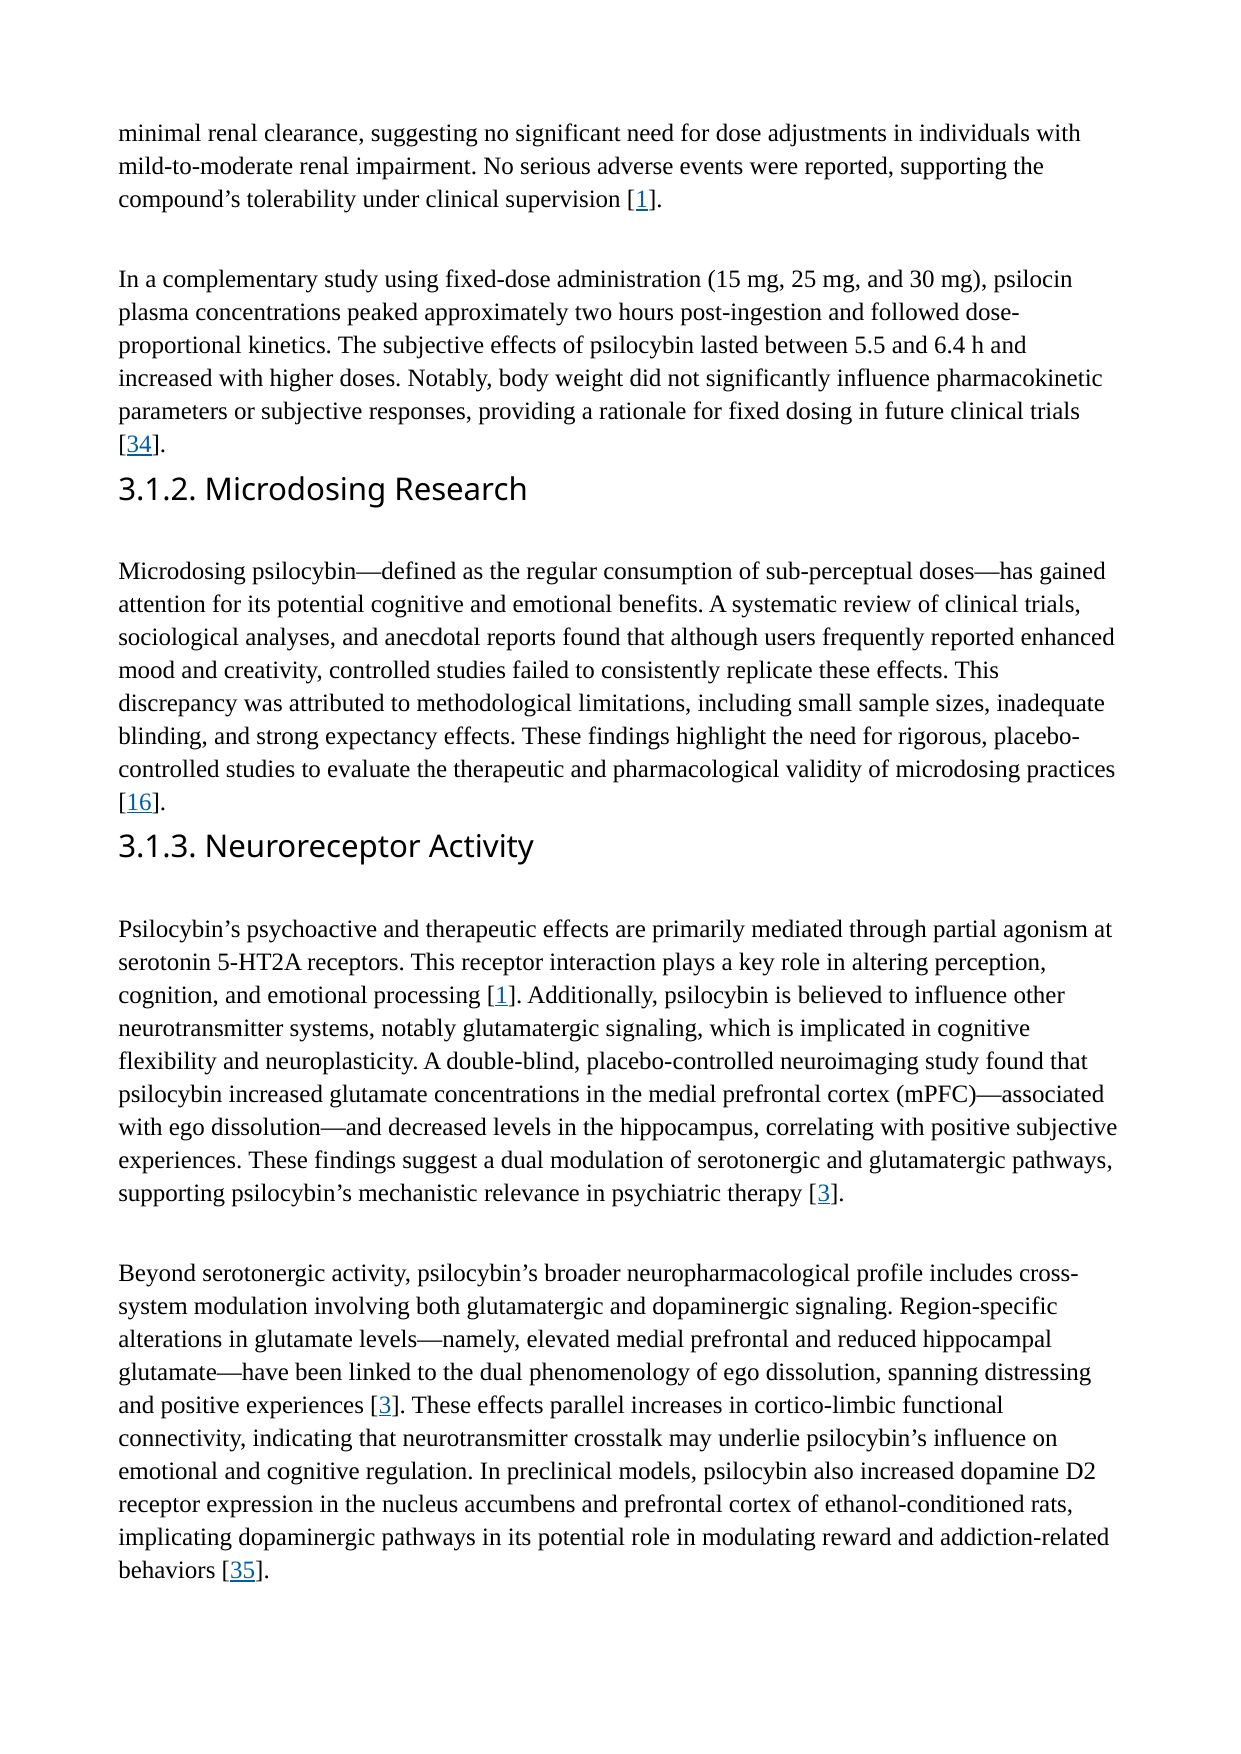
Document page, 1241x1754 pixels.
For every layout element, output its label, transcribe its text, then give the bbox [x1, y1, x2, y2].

subtitle 3.1.2. Microdosing Research [118, 462, 1122, 509]
text Beyond serotonergic activity, psilocybin’s broader neuropharmacological profile includes cross-system modulation involving both glutamatergic and dopaminergic signaling. Region-specific alterations in glutamate levels—namely, elevated medial prefrontal and reduced hippocampal glutamate—have been linked to the dual phenomenology of ego dissolution, spanning distressing and positive experiences [3]. These effects parallel increases in cortico-limbic functional connectivity, indicating that neurotransmitter crosstalk may underlie psilocybin’s influence on emotional and cognitive regulation. In preclinical models, psilocybin also increased dopamine D2 receptor expression in the nucleus accumbens and prefrontal cortex of ethanol-conditioned rats, implicating dopaminergic pathways in its potential role in modulating reward and addiction-related behaviors [35]. [118, 1258, 1122, 1584]
text Psilocybin’s psychoactive and therapeutic effects are primarily mediated through partial agonism at serotonin 5-HT2A receptors. This receptor interaction plays a key role in altering perception, cognition, and emotional processing [1]. Additionally, psilocybin is believed to influence other neurotransmitter systems, notably glutamatergic signaling, which is implicated in cognitive flexibility and neuroplasticity. A double-blind, placebo-controlled neuroimaging study found that psilocybin increased glutamate concentrations in the medial prefrontal cortex (mPFC)—associated with ego dissolution—and decreased levels in the hippocampus, correlating with positive subjective experiences. These findings suggest a dual modulation of serotonergic and glutamatergic pathways, supporting psilocybin’s mechanistic relevance in psychiatric therapy [3]. [118, 914, 1122, 1207]
subtitle 3.1.3. Neuroreceptor Activity [118, 820, 1122, 867]
text In a complementary study using fixed-dose administration (15 mg, 25 mg, and 30 mg), psilocin plasma concentrations peaked approximately two hours post-ingestion and followed dose-proportional kinetics. The subjective effects of psilocybin lasted between 5.5 and 6.4 h and increased with higher doses. Notably, body weight did not significantly influence pharmacokinetic parameters or subjective responses, providing a rationale for fixed dosing in future clinical trials [34]. [118, 264, 1122, 458]
text Microdosing psilocybin—defined as the regular consumption of sub-perceptual doses—has gained attention for its potential cognitive and emotional benefits. A systematic review of clinical trials, sociological analyses, and anecdotal reports found that although users frequently reported enhanced mood and creativity, controlled studies failed to consistently replicate these effects. This discrepancy was attributed to methodological limitations, including small sample sizes, inadequate blinding, and strong expectancy effects. These findings highlight the need for rigorous, placebo-controlled studies to evaluate the therapeutic and pharmacological validity of microdosing practices [16]. [118, 556, 1122, 816]
text minimal renal clearance, suggesting no significant need for dose adjustments in individuals with mild-to-moderate renal impairment. No serious adverse events were reported, supporting the compound’s tolerability under clinical supervision [1]. [118, 118, 1122, 213]
